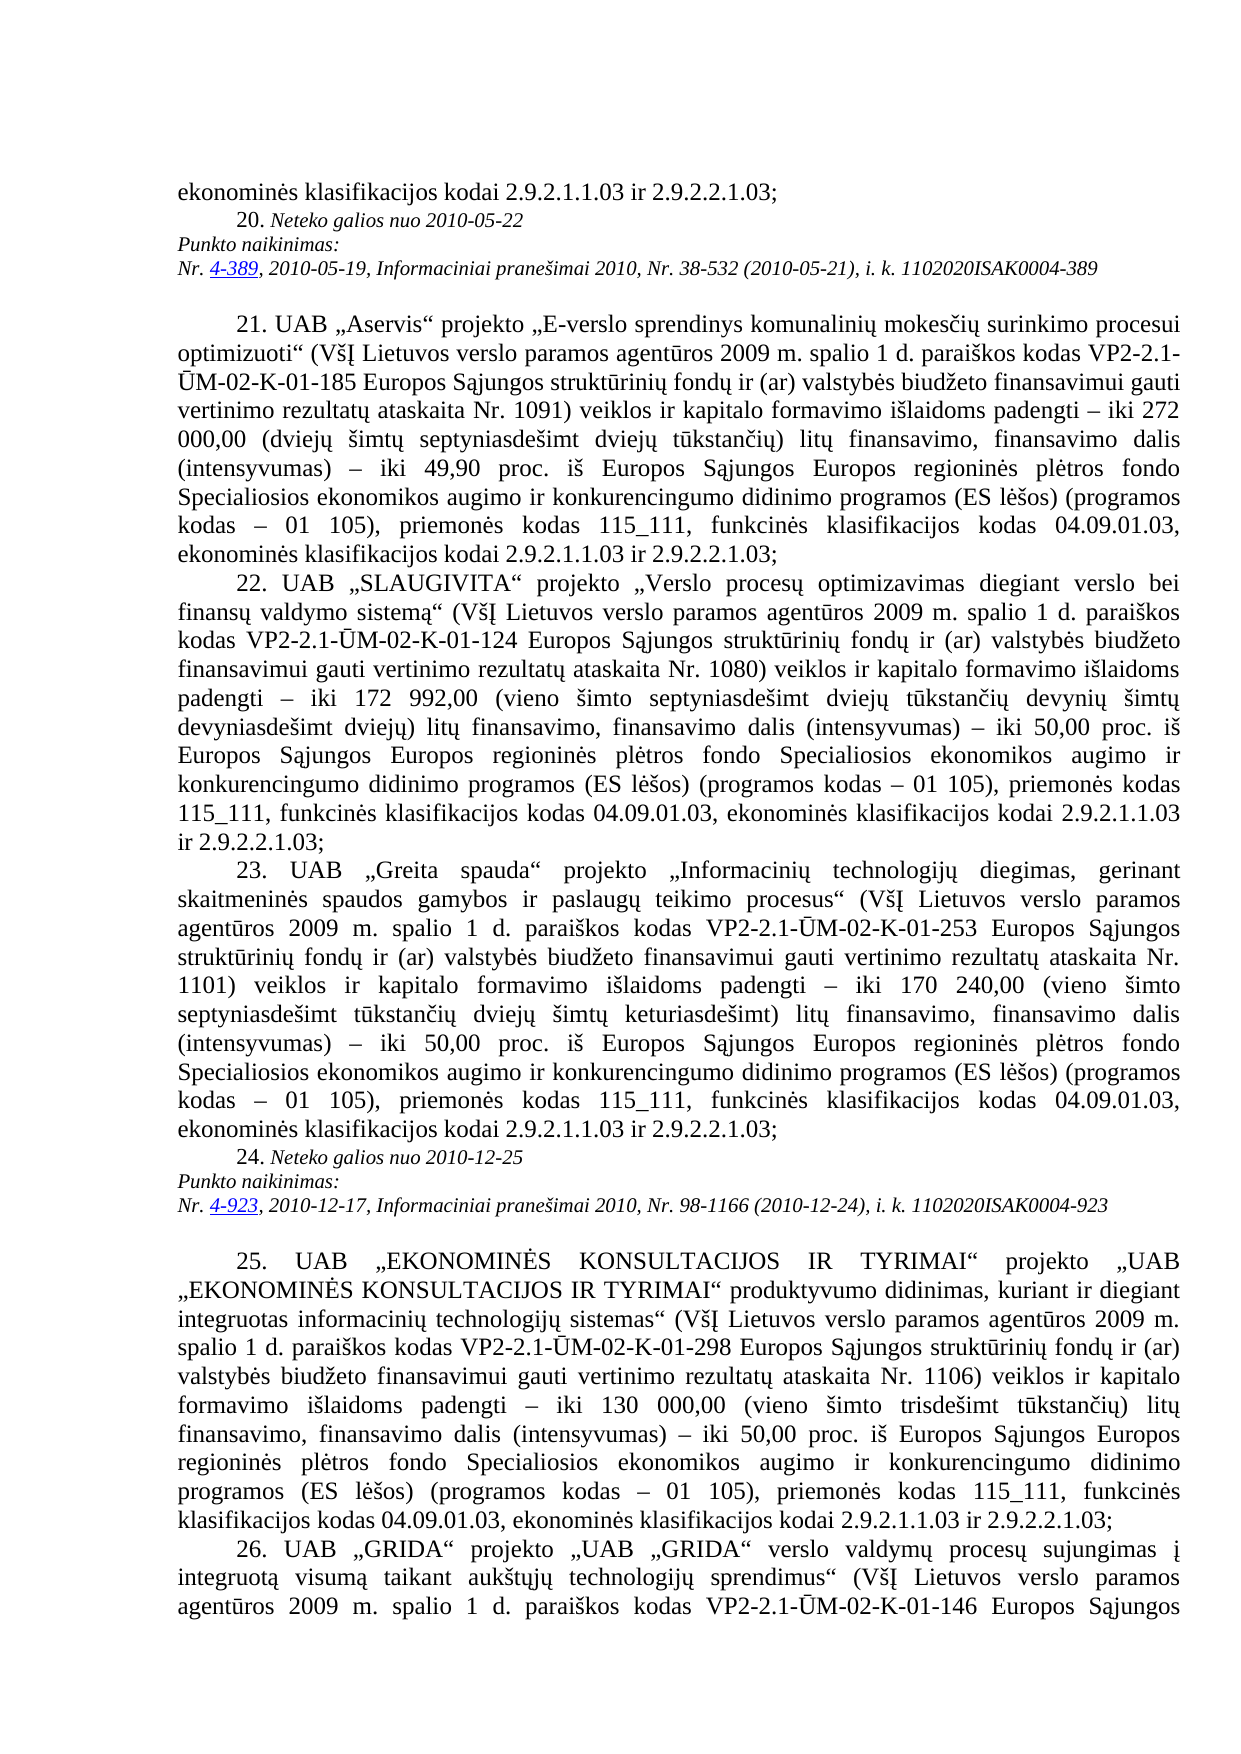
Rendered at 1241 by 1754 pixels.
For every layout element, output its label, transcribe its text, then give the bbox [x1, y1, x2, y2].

text ekonominės klasifikacijos kodai 2.9.2.1.1.03 ir 2.9.2.2.1.03; [177, 177, 1181, 206]
text 23. UAB „Greita spauda“ projekto „Informacinių technologijų diegimas, gerinant skaitmeninės spaudos gamybos ir paslaugų teikimo procesus“ (VšĮ Lietuvos verslo paramos agentūros 2009 m. spalio 1 d. paraiškos kodas VP2-2.1-ŪM-02-K-01-253 Europos Sąjungos struktūrinių fondų ir (ar) valstybės biudžeto finansavimui gauti vertinimo rezultatų ataskaita Nr. 1101) veiklos ir kapitalo formavimo išlaidoms padengti – iki 170 240,00 (vieno šimto septyniasdešimt tūkstančių dviejų šimtų keturiasdešimt) litų finansavimo, finansavimo dalis (intensyvumas) – iki 50,00 proc. iš Europos Sąjungos Europos regioninės plėtros fondo Specialiosios ekonomikos augimo ir konkurencingumo didinimo programos (ES lėšos) (programos kodas – 01 105), priemonės kodas 115_111, funkcinės klasifikacijos kodas 04.09.01.03, ekonominės klasifikacijos kodai 2.9.2.1.1.03 ir 2.9.2.2.1.03; [177, 855, 1181, 1143]
text 21. UAB „Aservis“ projekto „E-verslo sprendinys komunalinių mokesčių surinkimo procesui optimizuoti“ (VšĮ Lietuvos verslo paramos agentūros 2009 m. spalio 1 d. paraiškos kodas VP2-2.1-ŪM-02-K-01-185 Europos Sąjungos struktūrinių fondų ir (ar) valstybės biudžeto finansavimui gauti vertinimo rezultatų ataskaita Nr. 1091) veiklos ir kapitalo formavimo išlaidoms padengti – iki 272 000,00 (dviejų šimtų septyniasdešimt dviejų tūkstančių) litų finansavimo, finansavimo dalis (intensyvumas) – iki 49,90 proc. iš Europos Sąjungos Europos regioninės plėtros fondo Specialiosios ekonomikos augimo ir konkurencingumo didinimo programos (ES lėšos) (programos kodas – 01 105), priemonės kodas 115_111, funkcinės klasifikacijos kodas 04.09.01.03, ekonominės klasifikacijos kodai 2.9.2.1.1.03 ir 2.9.2.2.1.03; [177, 309, 1181, 568]
text 26. UAB „GRIDA“ projekto „UAB „GRIDA“ verslo valdymų procesų sujungimas į integruotą visumą taikant aukštųjų technologijų sprendimus“ (VšĮ Lietuvos verslo paramos agentūros 2009 m. spalio 1 d. paraiškos kodas VP2-2.1-ŪM-02-K-01-146 Europos Sąjungos [177, 1534, 1181, 1620]
text Nr. 4-389, 2010-05-19, Informaciniai pranešimai 2010, Nr. 38-532 (2010-05-21), i. k. 1102020ISAK0004-389 [177, 256, 1181, 280]
text Punkto naikinimas: [177, 232, 1181, 256]
text Nr. 4-923, 2010-12-17, Informaciniai pranešimai 2010, Nr. 98-1166 (2010-12-24), i. k. 1102020ISAK0004-923 [177, 1193, 1181, 1217]
text Punkto naikinimas: [177, 1169, 1181, 1193]
text 22. UAB „SLAUGIVITA“ projekto „Verslo procesų optimizavimas diegiant verslo bei finansų valdymo sistemą“ (VšĮ Lietuvos verslo paramos agentūros 2009 m. spalio 1 d. paraiškos kodas VP2-2.1-ŪM-02-K-01-124 Europos Sąjungos struktūrinių fondų ir (ar) valstybės biudžeto finansavimui gauti vertinimo rezultatų ataskaita Nr. 1080) veiklos ir kapitalo formavimo išlaidoms padengti – iki 172 992,00 (vieno šimto septyniasdešimt dviejų tūkstančių devynių šimtų devyniasdešimt dviejų) litų finansavimo, finansavimo dalis (intensyvumas) – iki 50,00 proc. iš Europos Sąjungos Europos regioninės plėtros fondo Specialiosios ekonomikos augimo ir konkurencingumo didinimo programos (ES lėšos) (programos kodas – 01 105), priemonės kodas 115_111, funkcinės klasifikacijos kodas 04.09.01.03, ekonominės klasifikacijos kodai 2.9.2.1.1.03 ir 2.9.2.2.1.03; [177, 568, 1181, 855]
text 20. Neteko galios nuo 2010-05-22 [177, 206, 1181, 232]
text 24. Neteko galios nuo 2010-12-25 [177, 1143, 1181, 1169]
text 25. UAB „EKONOMINĖS KONSULTACIJOS IR TYRIMAI“ projekto „UAB „EKONOMINĖS KONSULTACIJOS IR TYRIMAI“ produktyvumo didinimas, kuriant ir diegiant integruotas informacinių technologijų sistemas“ (VšĮ Lietuvos verslo paramos agentūros 2009 m. spalio 1 d. paraiškos kodas VP2-2.1-ŪM-02-K-01-298 Europos Sąjungos struktūrinių fondų ir (ar) valstybės biudžeto finansavimui gauti vertinimo rezultatų ataskaita Nr. 1106) veiklos ir kapitalo formavimo išlaidoms padengti – iki 130 000,00 (vieno šimto trisdešimt tūkstančių) litų finansavimo, finansavimo dalis (intensyvumas) – iki 50,00 proc. iš Europos Sąjungos Europos regioninės plėtros fondo Specialiosios ekonomikos augimo ir konkurencingumo didinimo programos (ES lėšos) (programos kodas – 01 105), priemonės kodas 115_111, funkcinės klasifikacijos kodas 04.09.01.03, ekonominės klasifikacijos kodai 2.9.2.1.1.03 ir 2.9.2.2.1.03; [177, 1246, 1181, 1534]
